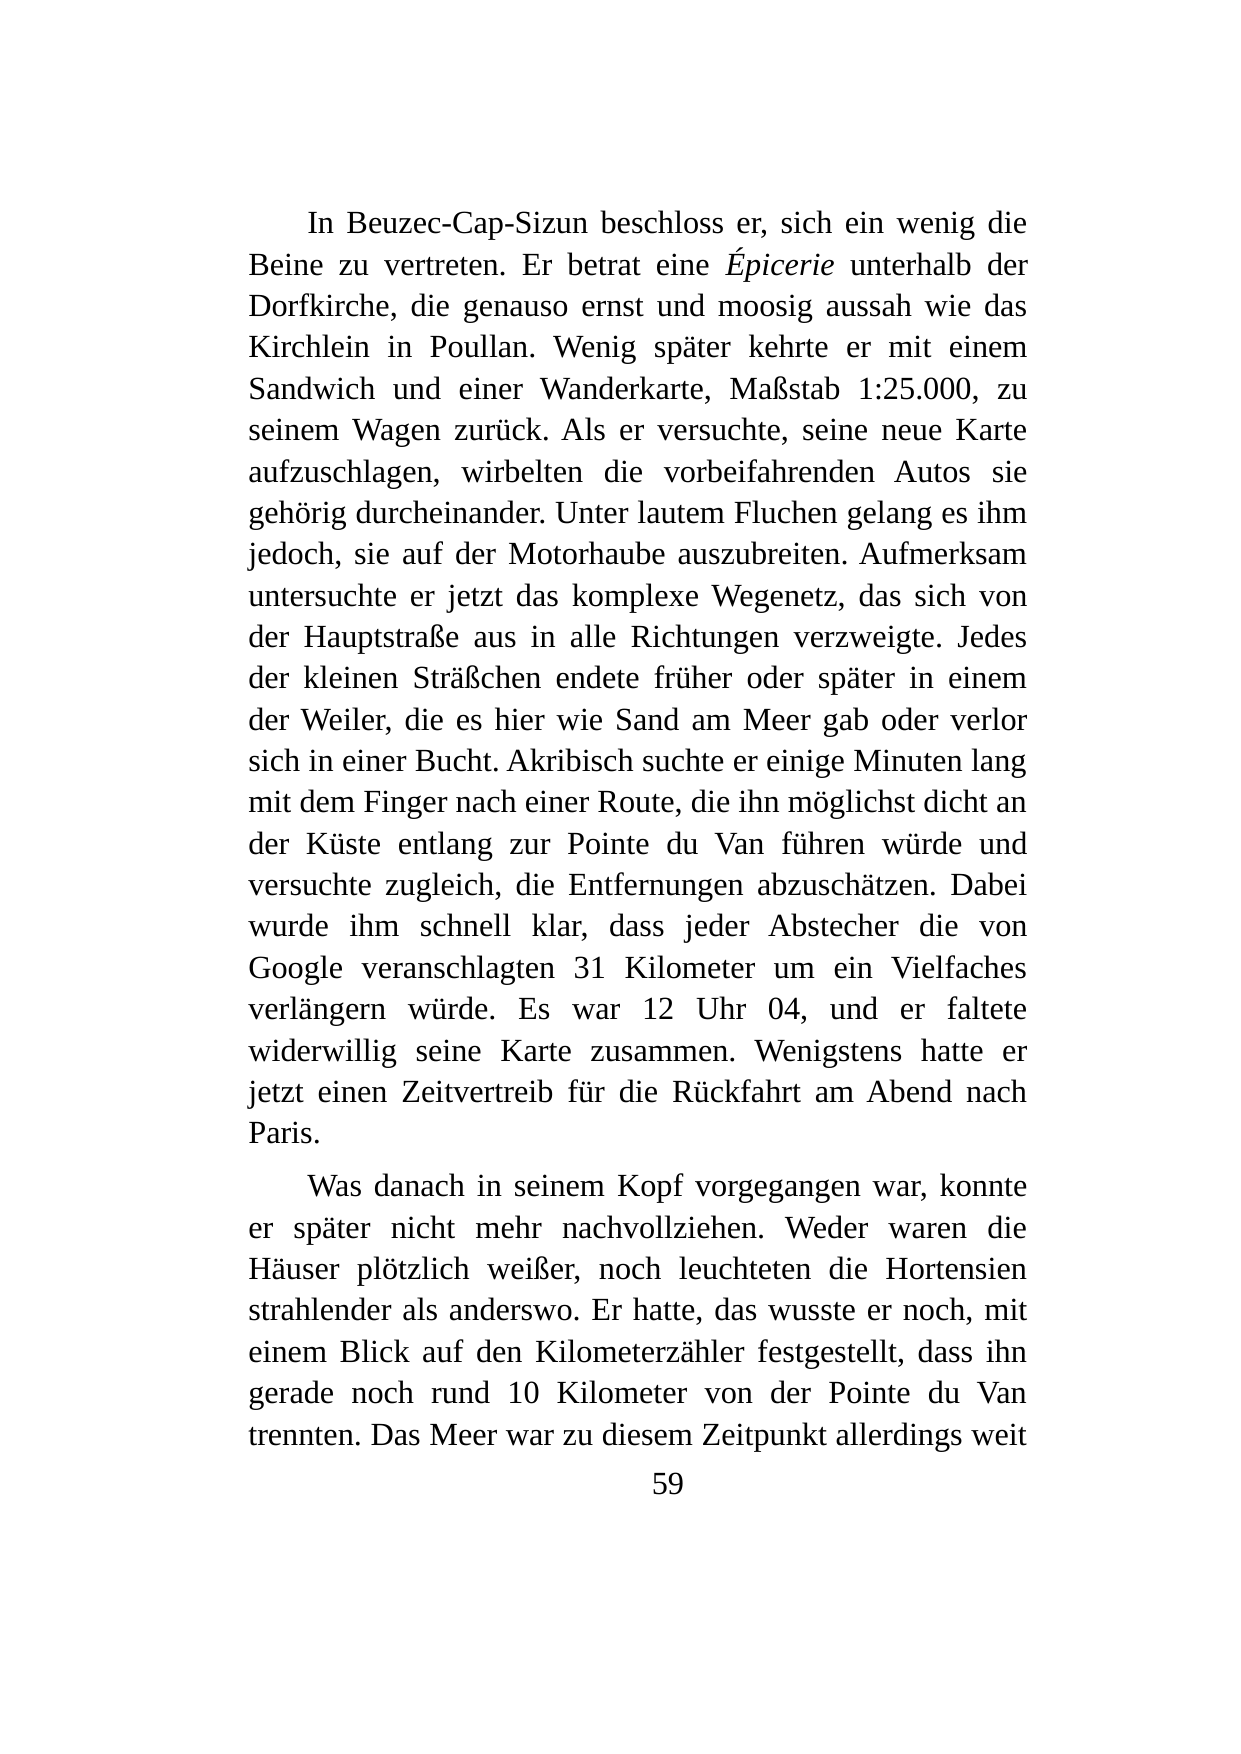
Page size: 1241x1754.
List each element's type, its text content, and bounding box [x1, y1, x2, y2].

text Was danach in seinem Kopf vorgegangen war, konnte er später nicht mehr nachvollziehen. Weder waren die Häuser plötzlich weißer, noch leuchteten die Hortensien strahlender als anderswo. Er hatte, das wusste er noch, mit einem Blick auf den Kilometerzähler festgestellt, dass ihn gerade noch rund 10 Kilometer von der Pointe du Van trennten. Das Meer war zu diesem Zeitpunkt allerdings weit [248, 1164, 1028, 1453]
text In Beuzec-Cap-Sizun beschloss er, sich ein wenig die Beine zu vertreten. Er betrat eine Épicerie unterhalb der Dorfkirche, die genauso ernst und moosig aussah wie das Kirchlein in Poullan. Wenig später kehrte er mit einem Sandwich und einer Wanderkarte, Maßstab 1:25.000, zu seinem Wagen zurück. Als er versuchte, seine neue Karte aufzuschlagen, wirbelten die vorbeifahrenden Autos sie gehörig durcheinander. Unter lautem Fluchen gelang es ihm jedoch, sie auf der Motorhaube auszubreiten. Aufmerksam untersuchte er jetzt das komplexe Wegenetz, das sich von der Hauptstraße aus in alle Richtungen verzweigte. Jedes der kleinen Sträßchen endete früher oder später in einem der Weiler, die es hier wie Sand am Meer gab oder verlor sich in einer Bucht. Akribisch suchte er einige Minuten lang mit dem Finger nach einer Route, die ihn möglichst dicht an der Küste entlang zur Pointe du Van führen würde und versuchte zugleich, die Entfernungen abzuschätzen. Dabei wurde ihm schnell klar, dass jeder Abstecher die von Google veranschlagten 31 Kilometer um ein Vielfaches verlängern würde. Es war 12 Uhr 04, und er faltete widerwillig seine Karte zusammen. Wenigstens hatte er jetzt einen Zeitvertreib für die Rückfahrt am Abend nach Paris. [248, 201, 1028, 1152]
